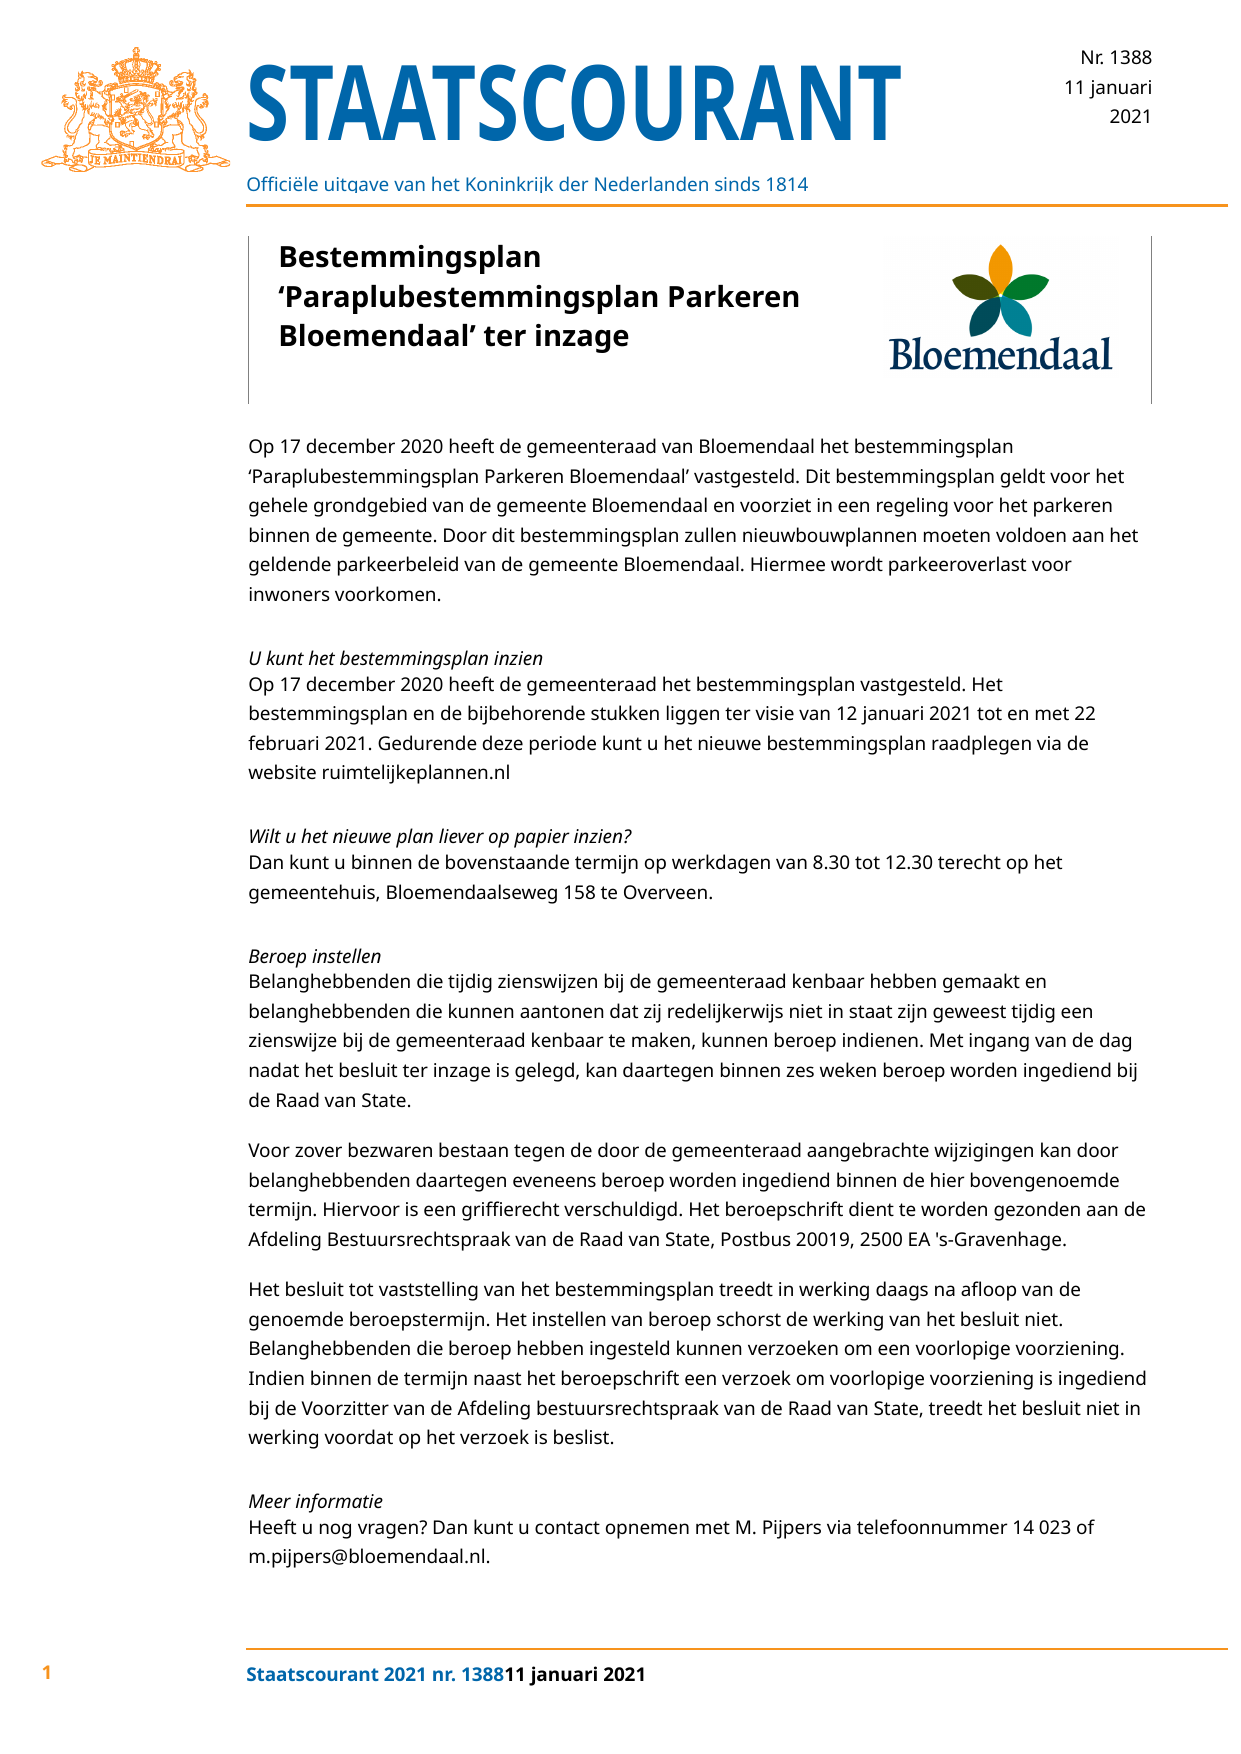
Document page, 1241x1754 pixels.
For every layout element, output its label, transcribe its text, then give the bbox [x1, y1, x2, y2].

text Het besluit tot vaststelling van het bestemmingsplan treedt in werking daags na afloop van de genoemde beroepstermijn. Het instellen van beroep schorst de werking van het besluit niet. Belanghebbenden die beroep hebben ingesteld kunnen verzoeken om een voorlopige voorziening. Indien binnen de termijn naast het beroepschrift een verzoek om voorlopige voorziening is ingediend bij de Voorzitter van de Afdeling bestuursrechtspraak van de Raad van State, treedt het besluit niet in werking voordat op het verzoek is beslist. [248, 1276, 1152, 1450]
text Heeft u nog vragen? Dan kunt u contact opnemen met M. Pijpers via telefoonnummer 14 023 of m.pijpers@bloemendaal.nl. [248, 1514, 1152, 1569]
text U kunt het bestemmingsplan inzien [248, 645, 1152, 671]
text Meer informatie [248, 1488, 1152, 1514]
text Op 17 december 2020 heeft de gemeenteraad het bestemmingsplan vastgesteld. Het bestemmingsplan en de bijbehorende stukken liggen ter visie van 12 januari 2021 tot en met 22 februari 2021. Gedurende deze periode kunt u het nieuwe bestemmingsplan raadplegen via de website ruimtelijkeplannen.nl [248, 671, 1152, 785]
picture [882, 236, 1119, 378]
text Wilt u het nieuwe plan liever op papier inzien? [248, 823, 1152, 849]
text Dan kunt u binnen de bovenstaande termijn op werkdagen van 8.30 tot 12.30 terecht op het gemeentehuis, Bloemendaalseweg 158 te Overveen. [248, 849, 1152, 904]
text Voor zover bezwaren bestaan tegen de door de gemeenteraad aangebrachte wijzigingen kan door belanghebbenden daartegen eveneens beroep worden ingediend binnen de hier bovengenoemde termijn. Hiervoor is een griffierecht verschuldigd. Het beroepschrift dient te worden gezonden aan de Afdeling Bestuursrechtspraak van de Raad van State, Postbus 20019, 2500 EA 's-Gravenhage. [248, 1137, 1152, 1252]
text Op 17 december 2020 heeft de gemeenteraad van Bloemendaal het bestemmingsplan ‘Paraplubestemmingsplan Parkeren Bloemendaal’ vastgesteld. Dit bestemmingsplan geldt voor het gehele grondgebied van de gemeente Bloemendaal en voorziet in een regeling voor het parkeren binnen de gemeente. Door dit bestemmingsplan zullen nieuwbouwplannen moeten voldoen aan het geldende parkeerbeleid van de gemeente Bloemendaal. Hiermee wordt parkeeroverlast voor inwoners voorkomen. [248, 433, 1152, 607]
text Beroep instellen [248, 943, 1152, 968]
picture [41, 47, 231, 172]
table_header [850, 236, 1151, 404]
table_header Bestemmingsplan ‘Paraplubestemmingsplan Parkeren Bloemendaal’ ter inzage [249, 236, 850, 404]
text Belanghebbenden die tijdig zienswijzen bij de gemeenteraad kenbaar hebben gemaakt en belanghebbenden die kunnen aantonen dat zij redelijkerwijs niet in staat zijn geweest tijdig een zienswijze bij de gemeenteraad kenbaar te maken, kunnen beroep indienen. Met ingang van de dag nadat het besluit ter inzage is gelegd, kan daartegen binnen zes weken beroep worden ingediend bij de Raad van State. [248, 968, 1152, 1113]
